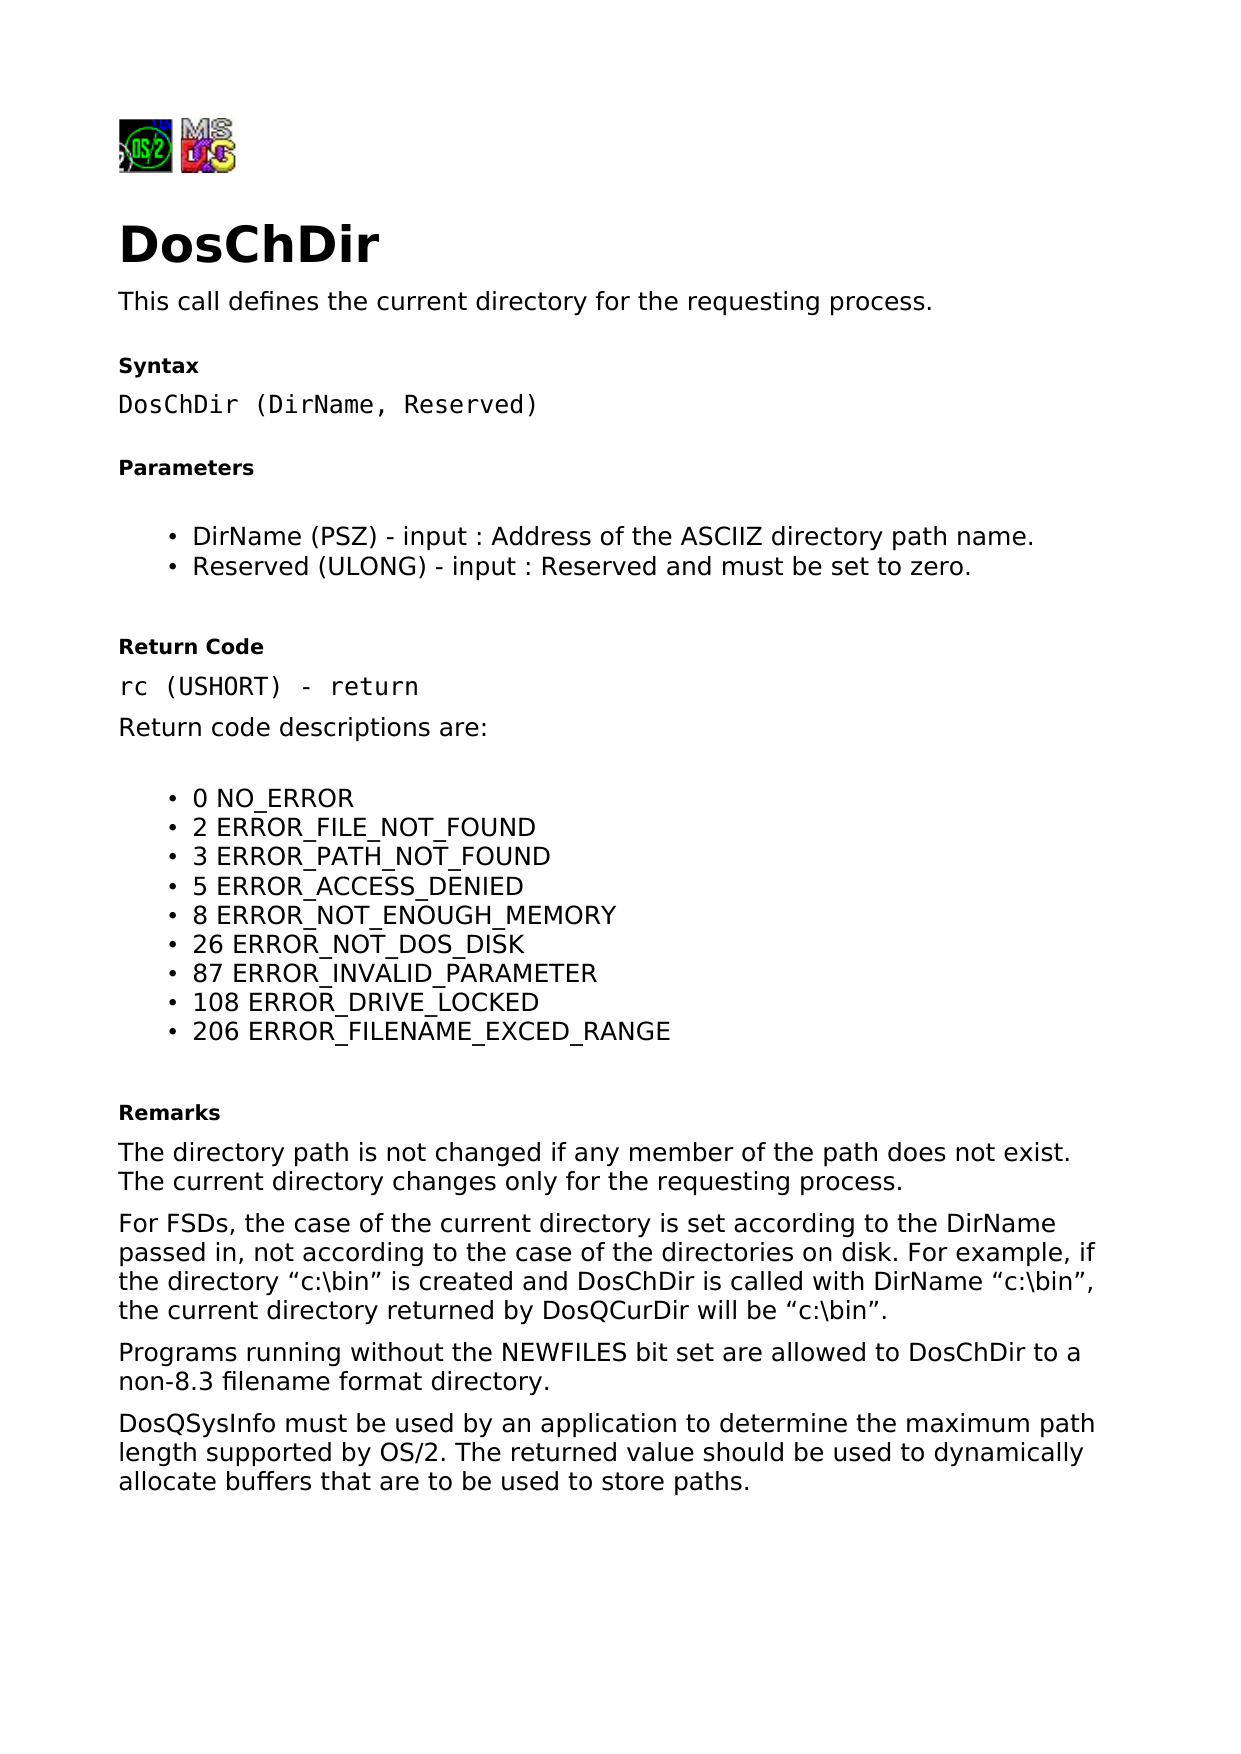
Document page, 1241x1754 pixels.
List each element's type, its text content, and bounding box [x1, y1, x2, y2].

picture [180, 118, 236, 173]
list 0 NO_ERROR [177, 784, 1122, 813]
list 8 ERROR_NOT_ENOUGH_MEMORY [177, 901, 1122, 930]
text This call defines the current directory for the requesting process. [118, 287, 1122, 316]
text Return code descriptions are: [118, 713, 1122, 742]
text For FSDs, the case of the current directory is set according to the DirName passed in, not according to the case of the directories on disk. For example, if the directory “c:\bin” is created and DosChDir is called with DirName “c:\bin”, the current directory returned by DosQCurDir will be “c:\bin”. [118, 1209, 1122, 1326]
list 5 ERROR_ACCESS_DENIED [177, 872, 1122, 901]
subtitle DosChDir [118, 216, 1122, 274]
list Reserved (ULONG) - input : Reserved and must be set to zero. [177, 552, 1122, 581]
list 87 ERROR_INVALID_PARAMETER [177, 959, 1122, 988]
text The directory path is not changed if any member of the path does not exist. The current directory changes only for the requesting process. [118, 1138, 1122, 1196]
text DosChDir (DirName, Reserved) [118, 390, 1122, 419]
text Programs running without the NEWFILES bit set are allowed to DosChDir to a non-8.3 filename format directory. [118, 1338, 1122, 1396]
list 2 ERROR_FILE_NOT_FOUND [177, 813, 1122, 843]
subtitle Remarks [118, 1101, 1122, 1126]
picture [118, 118, 173, 173]
list DirName (PSZ) - input : Address of the ASCIIZ directory path name. [177, 523, 1122, 552]
text rc (USHORT) - return [118, 672, 1122, 701]
list 206 ERROR_FILENAME_EXCED_RANGE [177, 1018, 1122, 1047]
subtitle Return Code [118, 635, 1122, 660]
list 3 ERROR_PATH_NOT_FOUND [177, 843, 1122, 872]
subtitle Parameters [118, 456, 1122, 481]
text DosQSysInfo must be used by an application to determine the maximum path length supported by OS/2. The returned value should be used to dynamically allocate buffers that are to be used to store paths. [118, 1409, 1122, 1496]
list 108 ERROR_DRIVE_LOCKED [177, 988, 1122, 1018]
subtitle Syntax [118, 354, 1122, 378]
list 26 ERROR_NOT_DOS_DISK [177, 930, 1122, 959]
